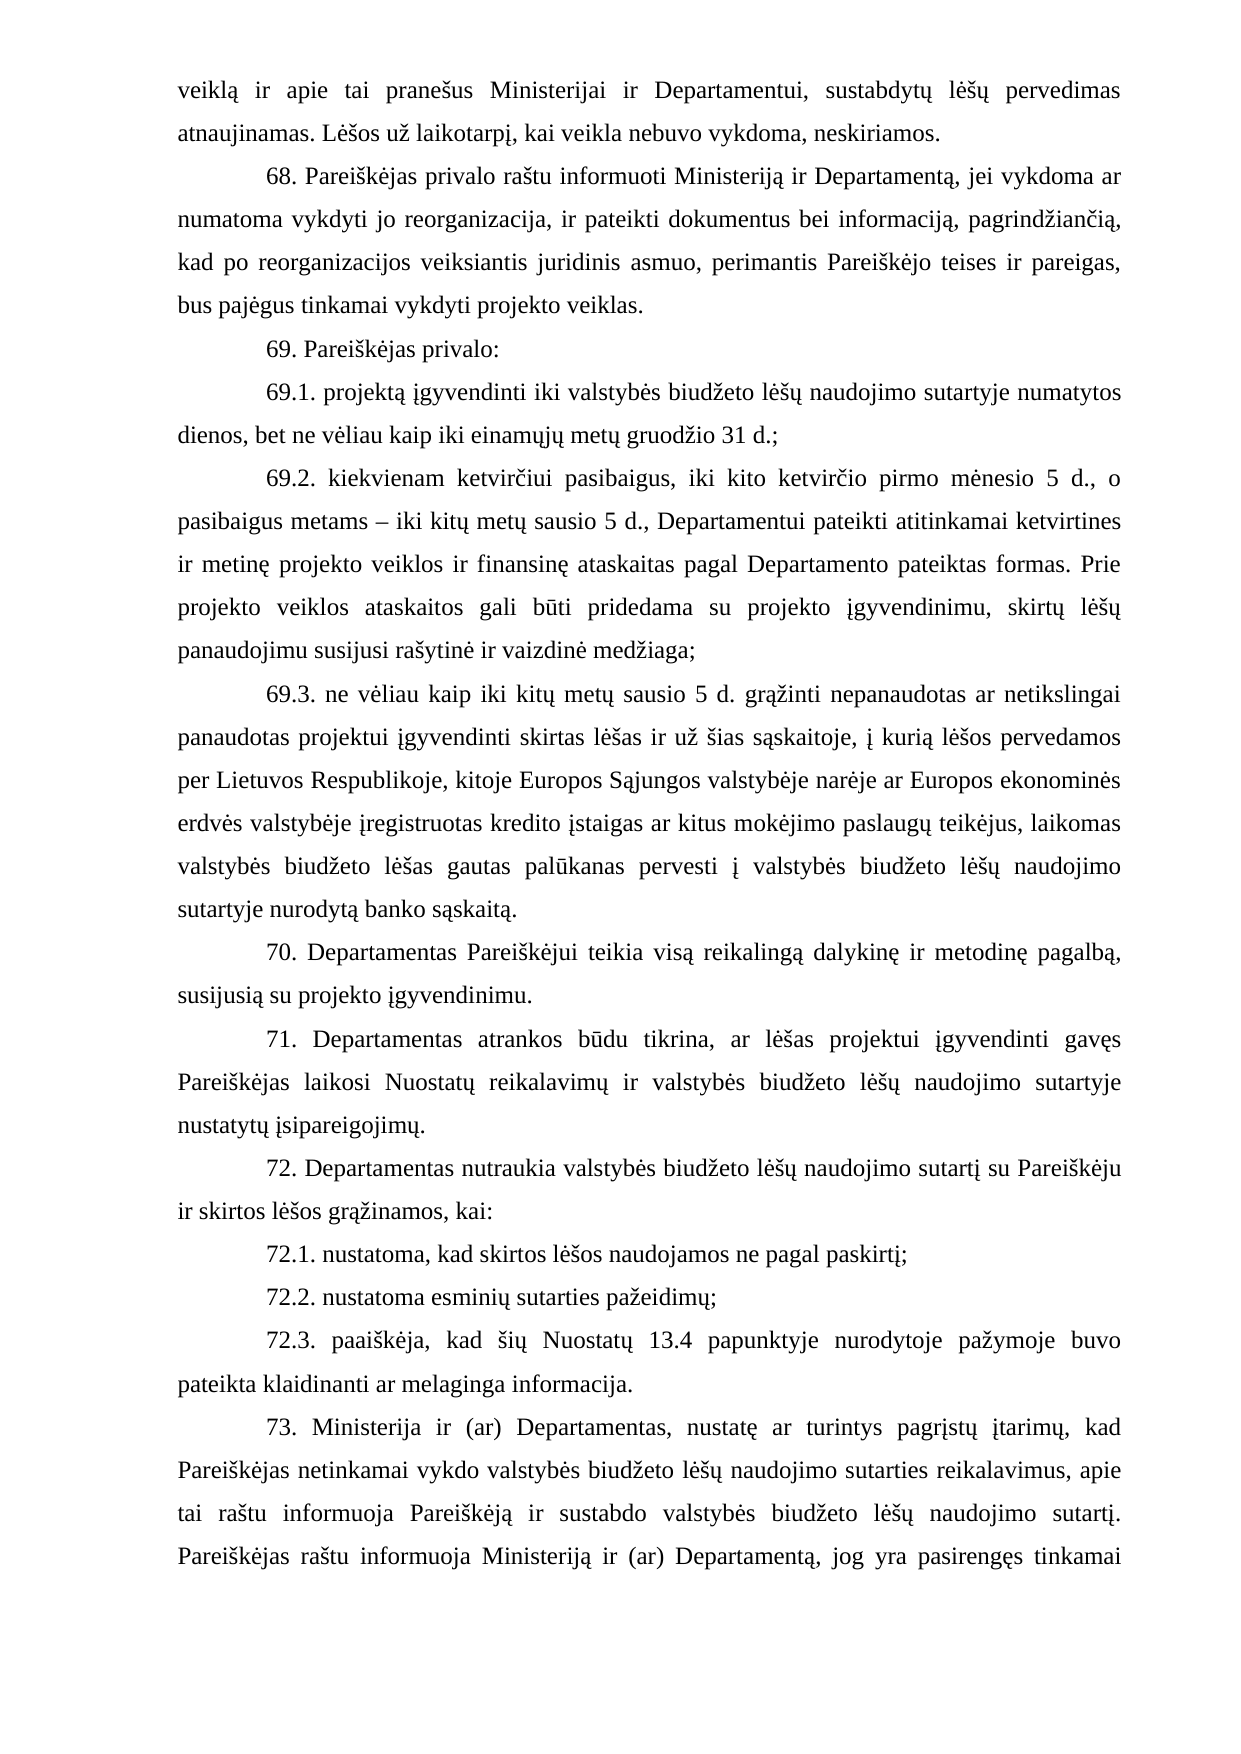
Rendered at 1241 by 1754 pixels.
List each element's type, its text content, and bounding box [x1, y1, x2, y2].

text veiklą ir apie tai pranešus Ministerijai ir Departamentui, sustabdytų lėšų pervedimas atnaujinamas. Lėšos už laikotarpį, kai veikla nebuvo vykdoma, neskiriamos. [177, 75, 1122, 147]
text 69.2. kiekvienam ketvirčiui pasibaigus, iki kito ketvirčio pirmo mėnesio 5 d., o pasibaigus metams – iki kitų metų sausio 5 d., Departamentui pateikti atitinkamai ketvirtines ir metinę projekto veiklos ir finansinę ataskaitas pagal Departamento pateiktas formas. Prie projekto veiklos ataskaitos gali būti pridedama su projekto įgyvendinimu, skirtų lėšų panaudojimu susijusi rašytinė ir vaizdinė medžiaga; [177, 463, 1122, 664]
text 72.3. paaiškėja, kad šių Nuostatų 13.4 papunktyje nurodytoje pažymoje buvo pateikta klaidinanti ar melaginga informacija. [177, 1326, 1122, 1397]
text 68. Pareiškėjas privalo raštu informuoti Ministeriją ir Departamentą, jei vykdoma ar numatoma vykdyti jo reorganizacija, ir pateikti dokumentus bei informaciją, pagrindžiančią, kad po reorganizacijos veiksiantis juridinis asmuo, perimantis Pareiškėjo teises ir pareigas, bus pajėgus tinkamai vykdyti projekto veiklas. [177, 161, 1122, 319]
text 71. Departamentas atrankos būdu tikrina, ar lėšas projektui įgyvendinti gavęs Pareiškėjas laikosi Nuostatų reikalavimų ir valstybės biudžeto lėšų naudojimo sutartyje nustatytų įsipareigojimų. [177, 1024, 1122, 1139]
text 69.1. projektą įgyvendinti iki valstybės biudžeto lėšų naudojimo sutartyje numatytos dienos, bet ne vėliau kaip iki einamųjų metų gruodžio 31 d.; [177, 377, 1122, 449]
text 72.1. nustatoma, kad skirtos lėšos naudojamos ne pagal paskirtį; [177, 1239, 1122, 1268]
text 72.2. nustatoma esminių sutarties pažeidimų; [177, 1282, 1122, 1311]
text 69. Pareiškėjas privalo: [177, 334, 1122, 362]
text 70. Departamentas Pareiškėjui teikia visą reikalingą dalykinę ir metodinę pagalbą, susijusią su projekto įgyvendinimu. [177, 937, 1122, 1009]
text 72. Departamentas nutraukia valstybės biudžeto lėšų naudojimo sutartį su Pareiškėju ir skirtos lėšos grąžinamos, kai: [177, 1153, 1122, 1225]
text 69.3. ne vėliau kaip iki kitų metų sausio 5 d. grąžinti nepanaudotas ar netikslingai panaudotas projektui įgyvendinti skirtas lėšas ir už šias sąskaitoje, į kurią lėšos pervedamos per Lietuvos Respublikoje, kitoje Europos Sąjungos valstybėje narėje ar Europos ekonominės erdvės valstybėje įregistruotas kredito įstaigas ar kitus mokėjimo paslaugų teikėjus, laikomas valstybės biudžeto lėšas gautas palūkanas pervesti į valstybės biudžeto lėšų naudojimo sutartyje nurodytą banko sąskaitą. [177, 679, 1122, 923]
text 73. Ministerija ir (ar) Departamentas, nustatę ar turintys pagrįstų įtarimų, kad Pareiškėjas netinkamai vykdo valstybės biudžeto lėšų naudojimo sutarties reikalavimus, apie tai raštu informuoja Pareiškėją ir sustabdo valstybės biudžeto lėšų naudojimo sutartį. Pareiškėjas raštu informuoja Ministeriją ir (ar) Departamentą, jog yra pasirengęs tinkamai [177, 1412, 1122, 1570]
